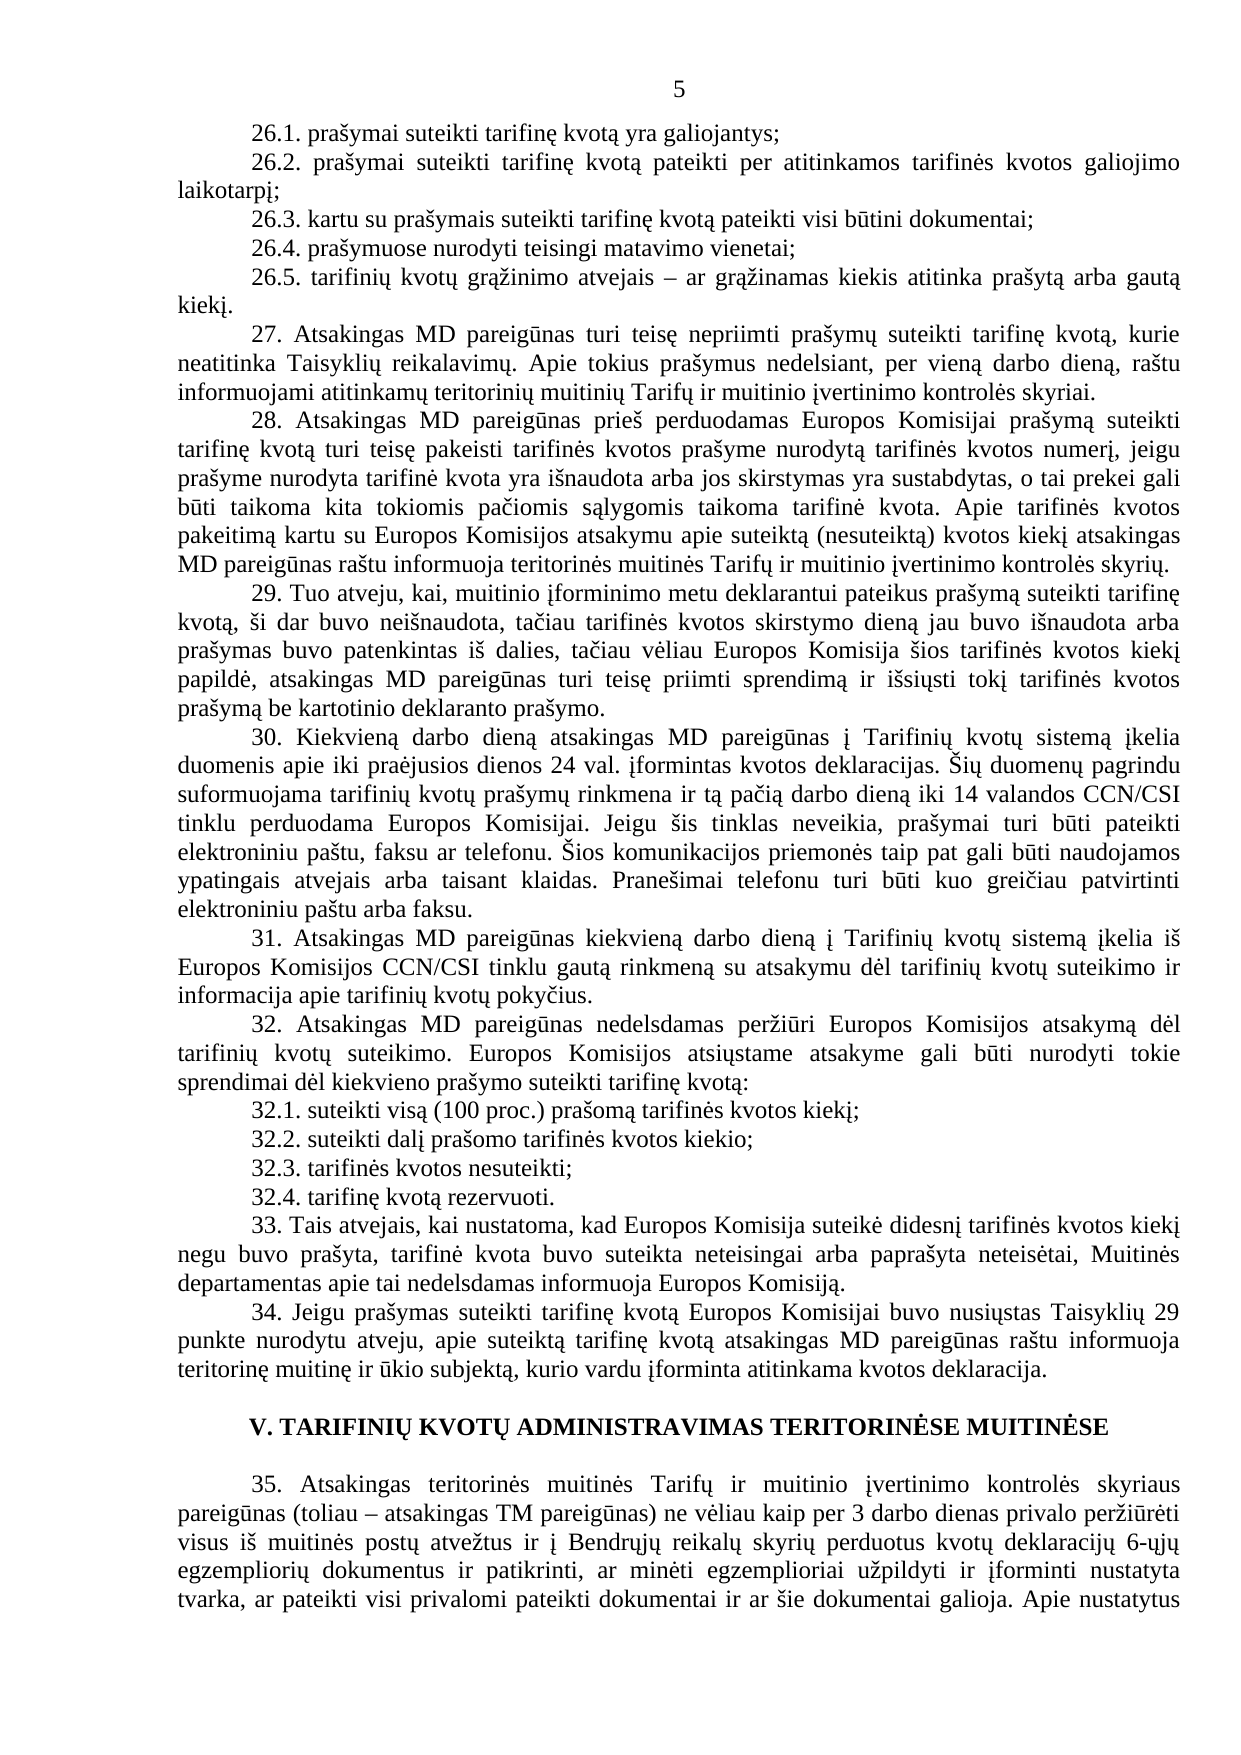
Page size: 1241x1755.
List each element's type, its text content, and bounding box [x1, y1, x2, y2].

text 32.1. suteikti visą (100 proc.) prašomą tarifinės kvotos kiekį; [177, 1096, 1181, 1124]
text 32.2. suteikti dalį prašomo tarifinės kvotos kiekio; [177, 1124, 1181, 1153]
text 29. Tuo atveju, kai, muitinio įforminimo metu deklarantui pateikus prašymą suteikti tarifinę kvotą, ši dar buvo neišnaudota, tačiau tarifinės kvotos skirstymo dieną jau buvo išnaudota arba prašymas buvo patenkintas iš dalies, tačiau vėliau Europos Komisija šios tarifinės kvotos kiekį papildė, atsakingas MD pareigūnas turi teisę priimti sprendimą ir išsiųsti tokį tarifinės kvotos prašymą be kartotinio deklaranto prašymo. [177, 578, 1181, 722]
text 33. Tais atvejais, kai nustatoma, kad Europos Komisija suteikė didesnį tarifinės kvotos kiekį negu buvo prašyta, tarifinė kvota buvo suteikta neteisingai arba paprašyta neteisėtai, Muitinės departamentas apie tai nedelsdamas informuoja Europos Komisiją. [177, 1211, 1181, 1297]
text 30. Kiekvieną darbo dieną atsakingas MD pareigūnas į Tarifinių kvotų sistemą įkelia duomenis apie iki praėjusios dienos 24 val. įformintas kvotos deklaracijas. Šių duomenų pagrindu suformuojama tarifinių kvotų prašymų rinkmena ir tą pačią darbo dieną iki 14 valandos CCN/CSI tinklu perduodama Europos Komisijai. Jeigu šis tinklas neveikia, prašymai turi būti pateikti elektroniniu paštu, faksu ar telefonu. Šios komunikacijos priemonės taip pat gali būti naudojamos ypatingais atvejais arba taisant klaidas. Pranešimai telefonu turi būti kuo greičiau patvirtinti elektroniniu paštu arba faksu. [177, 722, 1181, 923]
text 26.2. prašymai suteikti tarifinę kvotą pateikti per atitinkamos tarifinės kvotos galiojimo laikotarpį; [177, 147, 1181, 204]
text 32.4. tarifinę kvotą rezervuoti. [177, 1182, 1181, 1211]
text 26.3. kartu su prašymais suteikti tarifinę kvotą pateikti visi būtini dokumentai; [177, 204, 1181, 233]
text 34. Jeigu prašymas suteikti tarifinę kvotą Europos Komisijai buvo nusiųstas Taisyklių 29 punkte nurodytu atveju, apie suteiktą tarifinę kvotą atsakingas MD pareigūnas raštu informuoja teritorinę muitinę ir ūkio subjektą, kurio vardu įforminta atitinkama kvotos deklaracija. [177, 1297, 1181, 1383]
text 32. Atsakingas MD pareigūnas nedelsdamas peržiūri Europos Komisijos atsakymą dėl tarifinių kvotų suteikimo. Europos Komisijos atsiųstame atsakyme gali būti nurodyti tokie sprendimai dėl kiekvieno prašymo suteikti tarifinę kvotą: [177, 1009, 1181, 1096]
text 28. Atsakingas MD pareigūnas prieš perduodamas Europos Komisijai prašymą suteikti tarifinę kvotą turi teisę pakeisti tarifinės kvotos prašyme nurodytą tarifinės kvotos numerį, jeigu prašyme nurodyta tarifinė kvota yra išnaudota arba jos skirstymas yra sustabdytas, o tai prekei gali būti taikoma kita tokiomis pačiomis sąlygomis taikoma tarifinė kvota. Apie tarifinės kvotos pakeitimą kartu su Europos Komisijos atsakymu apie suteiktą (nesuteiktą) kvotos kiekį atsakingas MD pareigūnas raštu informuoja teritorinės muitinės Tarifų ir muitinio įvertinimo kontrolės skyrių. [177, 406, 1181, 578]
text 26.1. prašymai suteikti tarifinę kvotą yra galiojantys; [177, 118, 1181, 147]
text 26.4. prašymuose nurodyti teisingi matavimo vienetai; [177, 233, 1181, 262]
text 35. Atsakingas teritorinės muitinės Tarifų ir muitinio įvertinimo kontrolės skyriaus pareigūnas (toliau – atsakingas TM pareigūnas) ne vėliau kaip per 3 darbo dienas privalo peržiūrėti visus iš muitinės postų atvežtus ir į Bendrųjų reikalų skyrių perduotus kvotų deklaracijų 6-ųjų egzempliorių dokumentus ir patikrinti, ar minėti egzemplioriai užpildyti ir įforminti nustatyta tvarka, ar pateikti visi privalomi pateikti dokumentai ir ar šie dokumentai galioja. Apie nustatytus [177, 1469, 1181, 1613]
text 32.3. tarifinės kvotos nesuteikti; [177, 1153, 1181, 1182]
text V. TARIFINIŲ KVOTŲ ADMINISTRAVIMAS TERITORINĖSE MUITINĖSE [177, 1412, 1181, 1441]
text 26.5. tarifinių kvotų grąžinimo atvejais – ar grąžinamas kiekis atitinka prašytą arba gautą kiekį. [177, 262, 1181, 319]
text 31. Atsakingas MD pareigūnas kiekvieną darbo dieną į Tarifinių kvotų sistemą įkelia iš Europos Komisijos CCN/CSI tinklu gautą rinkmeną su atsakymu dėl tarifinių kvotų suteikimo ir informacija apie tarifinių kvotų pokyčius. [177, 923, 1181, 1009]
text 27. Atsakingas MD pareigūnas turi teisę nepriimti prašymų suteikti tarifinę kvotą, kurie neatitinka Taisyklių reikalavimų. Apie tokius prašymus nedelsiant, per vieną darbo dieną, raštu informuojami atitinkamų teritorinių muitinių Tarifų ir muitinio įvertinimo kontrolės skyriai. [177, 319, 1181, 406]
